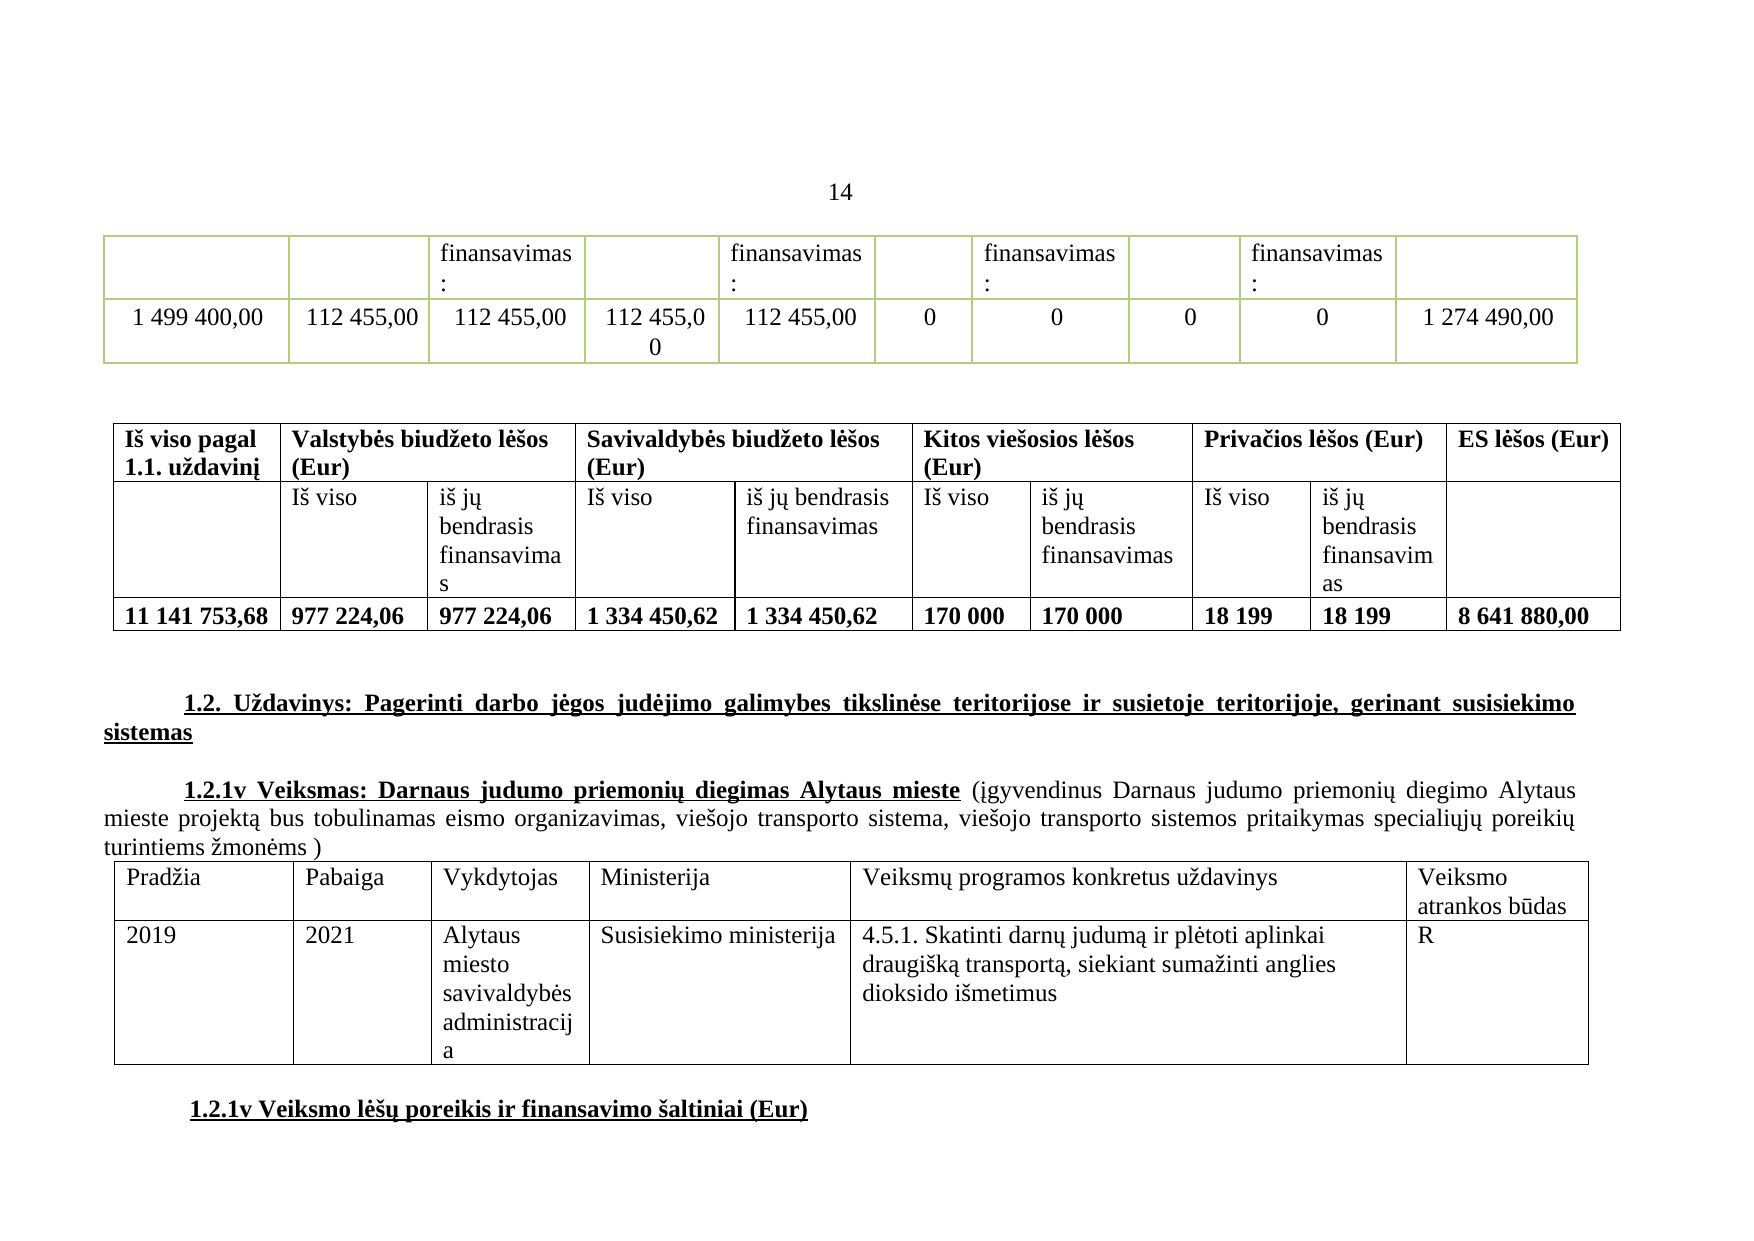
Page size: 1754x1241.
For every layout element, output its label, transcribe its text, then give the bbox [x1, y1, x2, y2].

table_cell 11 141 753,68 [114, 598, 280, 630]
table_cell iš jų bendrasis finansavimas [1031, 482, 1192, 597]
table_cell finansavimas: [430, 237, 584, 298]
table_header Pradžia [115, 862, 293, 919]
table_cell 112 455,00 [586, 300, 718, 362]
table_cell 112 455,00 [720, 300, 874, 362]
table_cell 977 224,06 [281, 598, 427, 630]
table_cell Iš viso [1193, 482, 1310, 597]
table_cell 112 455,00 [430, 300, 584, 362]
table_cell 2021 [294, 921, 431, 1064]
table_cell 1 334 450,62 [576, 598, 734, 630]
table_cell 4.5.1. Skatinti darnų judumą ir plėtoti aplinkai draugišką transportą, siekiant sumažinti anglies dioksido išmetimus [851, 921, 1406, 1064]
table_header Kitos viešosios lėšos (Eur) [913, 424, 1192, 481]
table_cell iš jų bendrasis finansavimas [1311, 482, 1446, 597]
table_cell Iš viso [576, 482, 734, 597]
table_header Privačios lėšos (Eur) [1193, 424, 1446, 481]
table_cell Susisiekimo ministerija [590, 921, 850, 1064]
table_cell 0 [1241, 300, 1395, 362]
table_cell finansavimas: [973, 237, 1128, 298]
table_cell 8 641 880,00 [1447, 598, 1620, 630]
table_cell iš jų bendrasis finansavimas [736, 482, 912, 597]
table_header Veiksmo atrankos būdas [1407, 862, 1588, 919]
table_cell 977 224,06 [428, 598, 575, 630]
table_cell 1 274 490,00 [1397, 300, 1576, 362]
table_header Vykdytojas [432, 862, 589, 919]
table_header Valstybės biudžeto lėšos (Eur) [281, 424, 575, 481]
table_cell [105, 237, 288, 298]
table_cell 18 199 [1193, 598, 1310, 630]
table_header Pabaiga [294, 862, 431, 919]
table_header ES lėšos (Eur) [1447, 424, 1620, 481]
table_cell R [1407, 921, 1588, 1064]
text 1.2. Uždavinys: Pagerinti darbo jėgos judėjimo galimybes tikslinėse teritorijose ir susietoje teritorijoje, gerinant susisiekimo sistemas [103, 688, 1577, 746]
table_cell [290, 237, 428, 298]
table_cell 170 000 [1031, 598, 1192, 630]
table_cell 0 [1130, 300, 1239, 362]
table_cell iš jų bendrasis finansavimas [428, 482, 575, 597]
table_header Iš viso pagal 1.1. uždavinį [114, 424, 280, 481]
table_cell [1130, 237, 1239, 298]
table_cell [586, 237, 718, 298]
table_cell 1 334 450,62 [736, 598, 912, 630]
table_cell [114, 482, 280, 597]
table_cell Alytaus miesto savivaldybės administracija [432, 921, 589, 1064]
table_header Savivaldybės biudžeto lėšos (Eur) [576, 424, 912, 481]
table_cell 112 455,00 [290, 300, 428, 362]
table_cell finansavimas: [1241, 237, 1395, 298]
text 1.2.1v Veiksmas: Darnaus judumo priemonių diegimas Alytaus mieste (įgyvendinus Darnaus judumo priemonių diegimo Alytaus mieste projektą bus tobulinamas eismo organizavimas, viešojo transporto sistema, viešojo transporto sistemos pritaikymas specialiųjų poreikių turintiems žmonėms ) [103, 775, 1577, 861]
table_header Ministerija [590, 862, 850, 919]
table_cell 18 199 [1311, 598, 1446, 630]
table_cell 2019 [115, 921, 293, 1064]
table_cell Iš viso [913, 482, 1030, 597]
table_cell [876, 237, 971, 298]
table_cell [1447, 482, 1620, 597]
table_cell Iš viso [281, 482, 427, 597]
text 1.2.1v Veiksmo lėšų poreikis ir finansavimo šaltiniai (Eur) [103, 1094, 1577, 1123]
table_cell [1397, 237, 1576, 298]
table_header Veiksmų programos konkretus uždavinys [851, 862, 1406, 919]
table_cell 0 [973, 300, 1128, 362]
table_cell 1 499 400,00 [105, 300, 288, 362]
table_cell 0 [876, 300, 971, 362]
table_cell finansavimas: [720, 237, 874, 298]
table_cell 170 000 [913, 598, 1030, 630]
